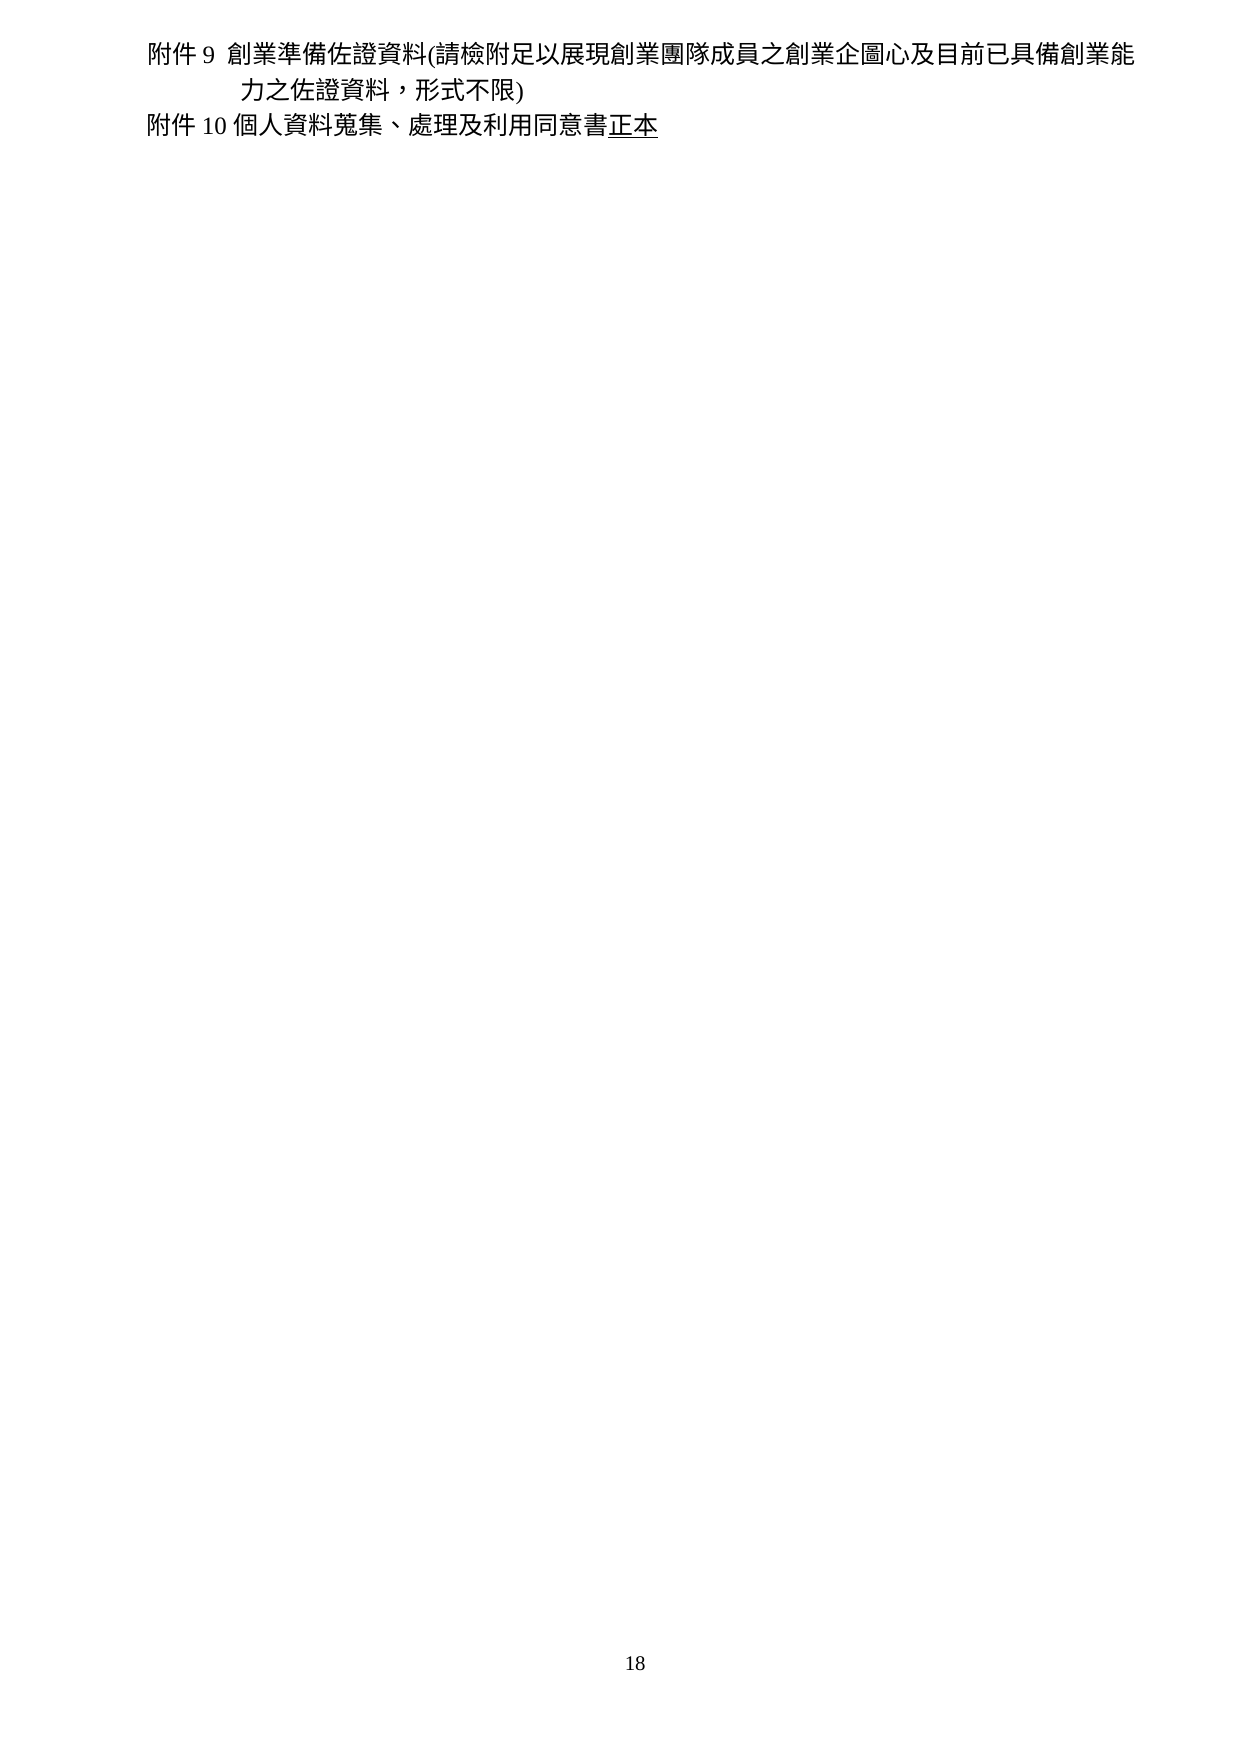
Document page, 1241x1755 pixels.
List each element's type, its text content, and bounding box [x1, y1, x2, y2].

text 附件9 創業準備佐證資料(請檢附足以展現創業團隊成員之創業企圖心及目前已具備創業能力之佐證資料，形式不限) [147, 35, 1152, 106]
text 附件10 個人資料蒐集、處理及利用同意書正本 [147, 106, 1152, 142]
